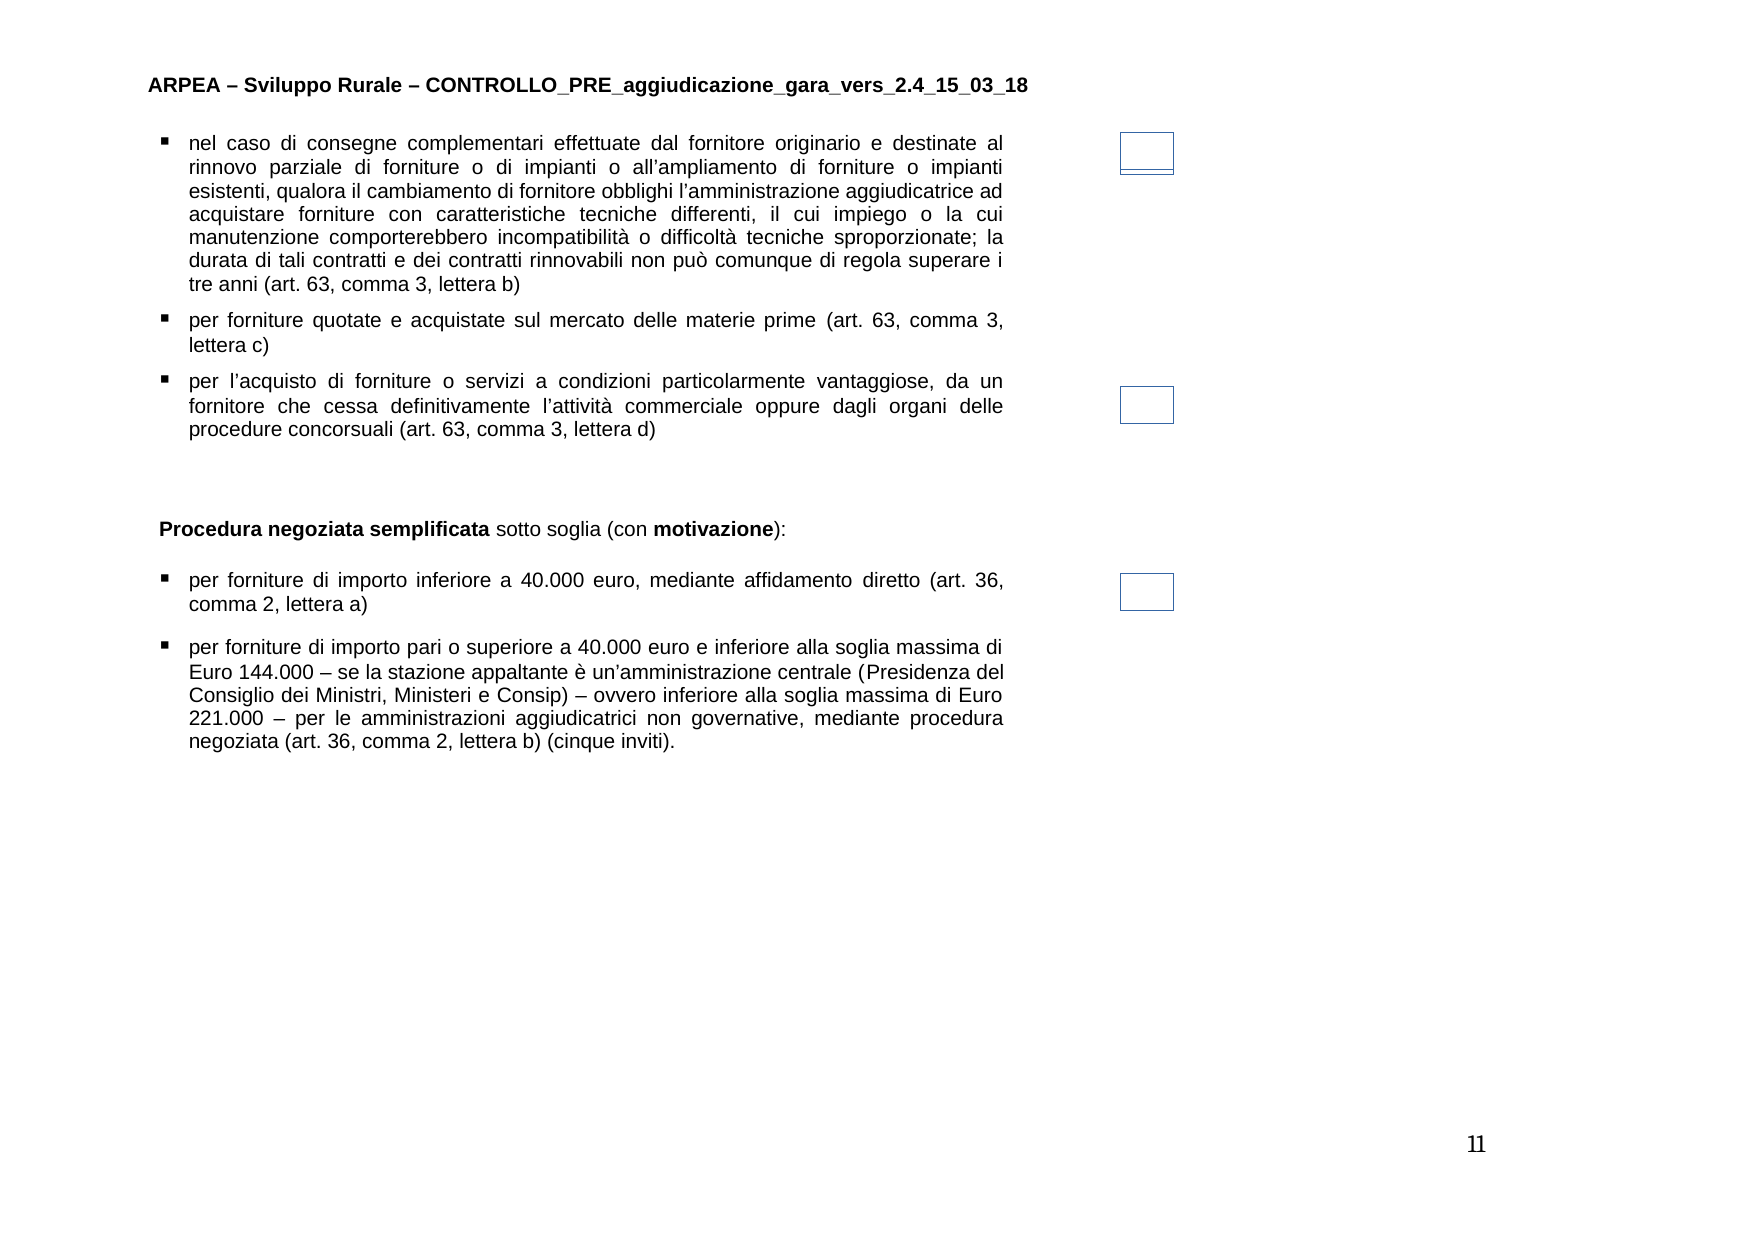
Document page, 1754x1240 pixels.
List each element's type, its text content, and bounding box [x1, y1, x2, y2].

table_cell [1016, 358, 1188, 458]
table_cell per forniture di importo pari o superiore a 40.000 euro e inferiore alla soglia massima di Euro 144.000 – se la stazione appaltante è un’amministrazione centrale (Presidenza del Consiglio dei Ministri, Ministeri e Consip) – ovvero inferiore alla soglia massima di Euro 221.000 – per le amministrazioni aggiudicatrici non governative, mediante procedura negoziata (art. 36, comma 2, lettera b) (cinque inviti). [148, 624, 1015, 753]
table_cell per forniture quotate e acquistate sul mercato delle materie prime (art. 63, comma 3, lettera c) [148, 296, 1015, 356]
table_cell [1016, 556, 1148, 622]
table_cell [1016, 119, 1188, 295]
table_cell [1016, 624, 1148, 753]
table_header Procedura negoziata semplificata sotto soglia (con motivazione): [148, 505, 1148, 555]
table_cell per forniture di importo inferiore a 40.000 euro, mediante affidamento diretto (art. 36, comma 2, lettera a) [148, 556, 1015, 622]
table_cell per l’acquisto di forniture o servizi a condizioni particolarmente vantaggiose, da un fornitore che cessa definitivamente l’attività commerciale oppure dagli organi delle procedure concorsuali (art. 63, comma 3, lettera d) [148, 358, 1015, 458]
table_cell [1016, 296, 1188, 356]
table_cell nel caso di consegne complementari effettuate dal fornitore originario e destinate al rinnovo parziale di forniture o di impianti o all’ampliamento di forniture o impianti esistenti, qualora il cambiamento di fornitore obblighi l’amministrazione aggiudicatrice ad acquistare forniture con caratteristiche tecniche differenti, il cui impiego o la cui manutenzione comporterebbero incompatibilità o difficoltà tecniche sproporzionate; la durata di tali contratti e dei contratti rinnovabili non può comunque di regola superare i tre anni (art. 63, comma 3, lettera b) [148, 119, 1015, 295]
